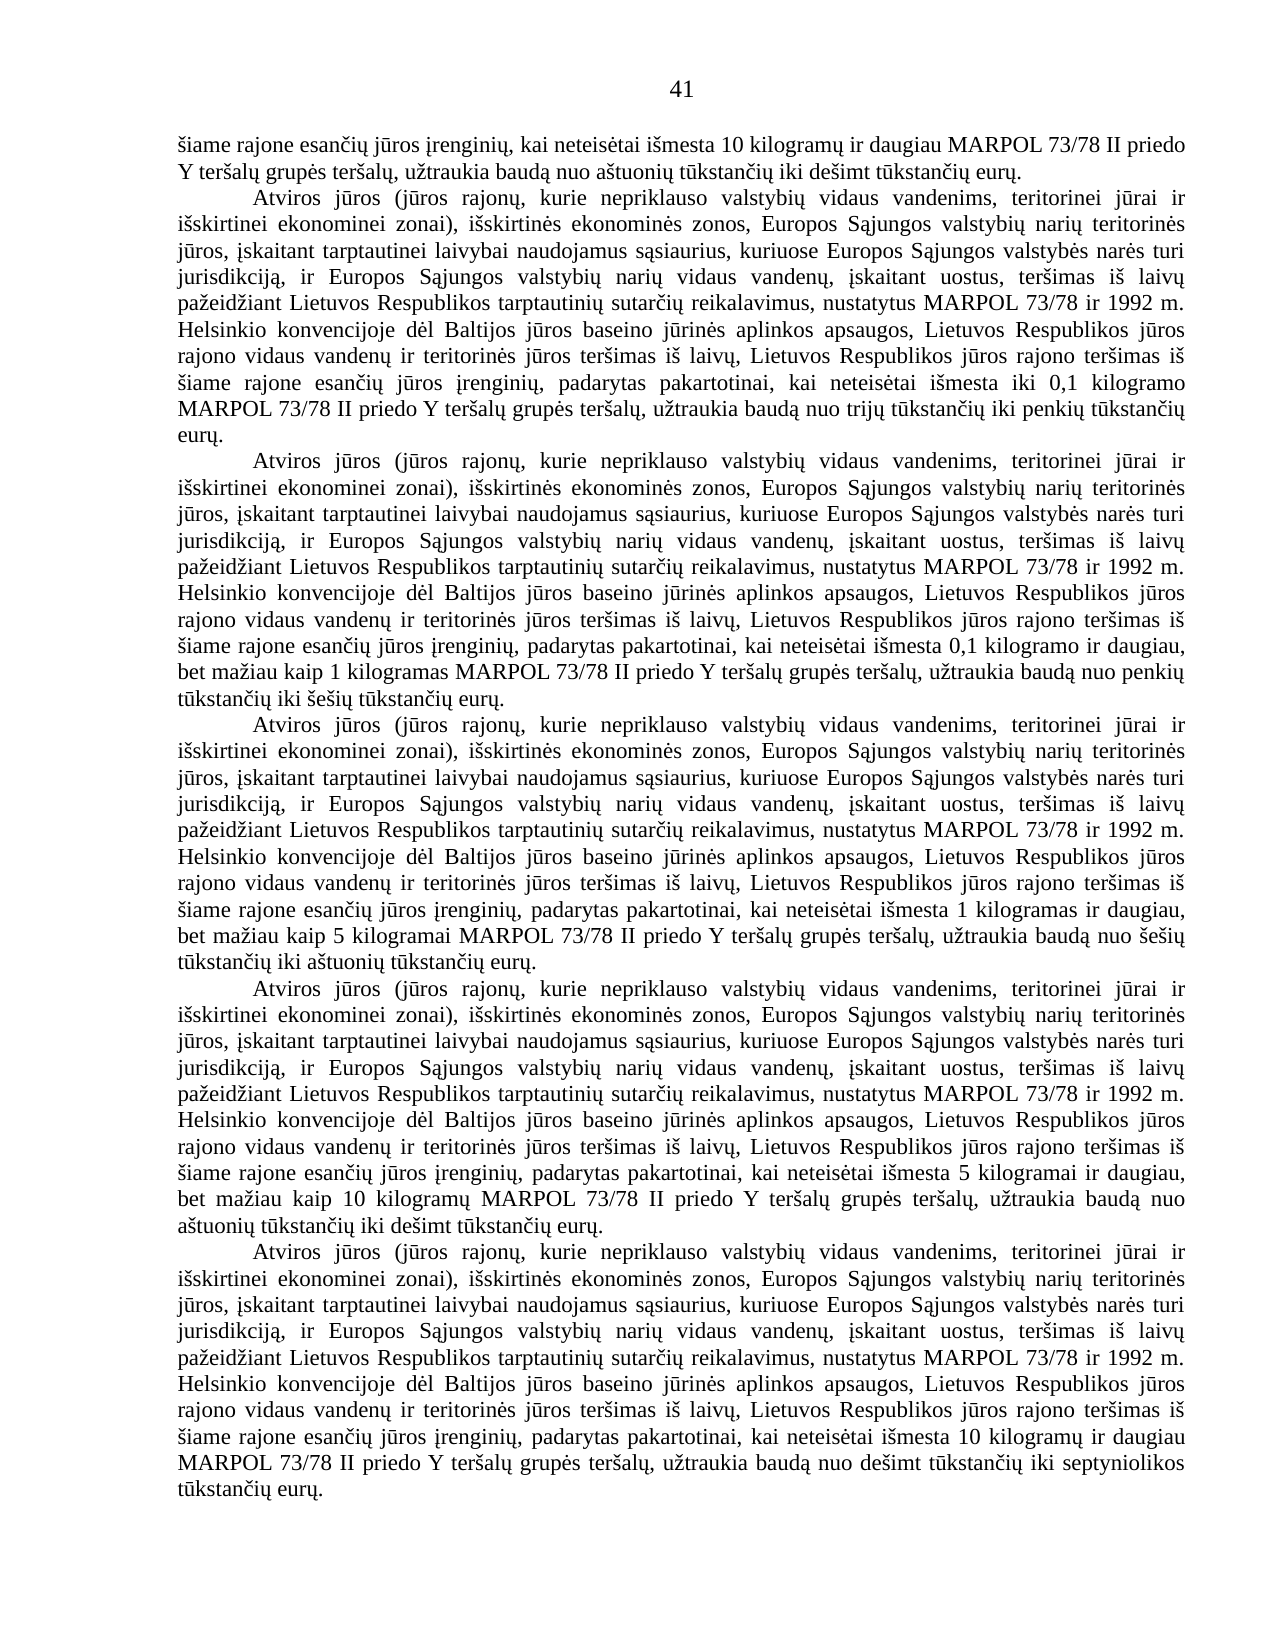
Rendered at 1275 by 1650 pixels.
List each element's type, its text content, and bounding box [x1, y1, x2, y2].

text Atviros jūros (jūros rajonų, kurie nepriklauso valstybių vidaus vandenims, teritorinei jūrai ir išskirtinei ekonominei zonai), išskirtinės ekonominės zonos, Europos Sąjungos valstybių narių teritorinės jūros, įskaitant tarptautinei laivybai naudojamus sąsiaurius, kuriuose Europos Sąjungos valstybės narės turi jurisdikciją, ir Europos Sąjungos valstybių narių vidaus vandenų, įskaitant uostus, teršimas iš laivų pažeidžiant Lietuvos Respublikos tarptautinių sutarčių reikalavimus, nustatytus MARPOL 73/78 ir 1992 m. Helsinkio konvencijoje dėl Baltijos jūros baseino jūrinės aplinkos apsaugos, Lietuvos Respublikos jūros rajono vidaus vandenų ir teritorinės jūros teršimas iš laivų, Lietuvos Respublikos jūros rajono teršimas iš šiame rajone esančių jūros įrenginių, padarytas pakartotinai, kai neteisėtai išmesta 10 kilogramų ir daugiau MARPOL 73/78 II priedo Y teršalų grupės teršalų, užtraukia baudą nuo dešimt tūkstančių iki septyniolikos tūkstančių eurų. [177, 1238, 1186, 1502]
text šiame rajone esančių jūros įrenginių, kai neteisėtai išmesta 10 kilogramų ir daugiau MARPOL 73/78 II priedo Y teršalų grupės teršalų, užtraukia baudą nuo aštuonių tūkstančių iki dešimt tūkstančių eurų. [177, 131, 1186, 184]
text Atviros jūros (jūros rajonų, kurie nepriklauso valstybių vidaus vandenims, teritorinei jūrai ir išskirtinei ekonominei zonai), išskirtinės ekonominės zonos, Europos Sąjungos valstybių narių teritorinės jūros, įskaitant tarptautinei laivybai naudojamus sąsiaurius, kuriuose Europos Sąjungos valstybės narės turi jurisdikciją, ir Europos Sąjungos valstybių narių vidaus vandenų, įskaitant uostus, teršimas iš laivų pažeidžiant Lietuvos Respublikos tarptautinių sutarčių reikalavimus, nustatytus MARPOL 73/78 ir 1992 m. Helsinkio konvencijoje dėl Baltijos jūros baseino jūrinės aplinkos apsaugos, Lietuvos Respublikos jūros rajono vidaus vandenų ir teritorinės jūros teršimas iš laivų, Lietuvos Respublikos jūros rajono teršimas iš šiame rajone esančių jūros įrenginių, padarytas pakartotinai, kai neteisėtai išmesta 5 kilogramai ir daugiau, bet mažiau kaip 10 kilogramų MARPOL 73/78 II priedo Y teršalų grupės teršalų, užtraukia baudą nuo aštuonių tūkstančių iki dešimt tūkstančių eurų. [177, 975, 1186, 1238]
text Atviros jūros (jūros rajonų, kurie nepriklauso valstybių vidaus vandenims, teritorinei jūrai ir išskirtinei ekonominei zonai), išskirtinės ekonominės zonos, Europos Sąjungos valstybių narių teritorinės jūros, įskaitant tarptautinei laivybai naudojamus sąsiaurius, kuriuose Europos Sąjungos valstybės narės turi jurisdikciją, ir Europos Sąjungos valstybių narių vidaus vandenų, įskaitant uostus, teršimas iš laivų pažeidžiant Lietuvos Respublikos tarptautinių sutarčių reikalavimus, nustatytus MARPOL 73/78 ir 1992 m. Helsinkio konvencijoje dėl Baltijos jūros baseino jūrinės aplinkos apsaugos, Lietuvos Respublikos jūros rajono vidaus vandenų ir teritorinės jūros teršimas iš laivų, Lietuvos Respublikos jūros rajono teršimas iš šiame rajone esančių jūros įrenginių, padarytas pakartotinai, kai neteisėtai išmesta iki 0,1 kilogramo MARPOL 73/78 II priedo Y teršalų grupės teršalų, užtraukia baudą nuo trijų tūkstančių iki penkių tūkstančių eurų. [177, 184, 1186, 448]
text Atviros jūros (jūros rajonų, kurie nepriklauso valstybių vidaus vandenims, teritorinei jūrai ir išskirtinei ekonominei zonai), išskirtinės ekonominės zonos, Europos Sąjungos valstybių narių teritorinės jūros, įskaitant tarptautinei laivybai naudojamus sąsiaurius, kuriuose Europos Sąjungos valstybės narės turi jurisdikciją, ir Europos Sąjungos valstybių narių vidaus vandenų, įskaitant uostus, teršimas iš laivų pažeidžiant Lietuvos Respublikos tarptautinių sutarčių reikalavimus, nustatytus MARPOL 73/78 ir 1992 m. Helsinkio konvencijoje dėl Baltijos jūros baseino jūrinės aplinkos apsaugos, Lietuvos Respublikos jūros rajono vidaus vandenų ir teritorinės jūros teršimas iš laivų, Lietuvos Respublikos jūros rajono teršimas iš šiame rajone esančių jūros įrenginių, padarytas pakartotinai, kai neteisėtai išmesta 0,1 kilogramo ir daugiau, bet mažiau kaip 1 kilogramas MARPOL 73/78 II priedo Y teršalų grupės teršalų, užtraukia baudą nuo penkių tūkstančių iki šešių tūkstančių eurų. [177, 448, 1186, 711]
text Atviros jūros (jūros rajonų, kurie nepriklauso valstybių vidaus vandenims, teritorinei jūrai ir išskirtinei ekonominei zonai), išskirtinės ekonominės zonos, Europos Sąjungos valstybių narių teritorinės jūros, įskaitant tarptautinei laivybai naudojamus sąsiaurius, kuriuose Europos Sąjungos valstybės narės turi jurisdikciją, ir Europos Sąjungos valstybių narių vidaus vandenų, įskaitant uostus, teršimas iš laivų pažeidžiant Lietuvos Respublikos tarptautinių sutarčių reikalavimus, nustatytus MARPOL 73/78 ir 1992 m. Helsinkio konvencijoje dėl Baltijos jūros baseino jūrinės aplinkos apsaugos, Lietuvos Respublikos jūros rajono vidaus vandenų ir teritorinės jūros teršimas iš laivų, Lietuvos Respublikos jūros rajono teršimas iš šiame rajone esančių jūros įrenginių, padarytas pakartotinai, kai neteisėtai išmesta 1 kilogramas ir daugiau, bet mažiau kaip 5 kilogramai MARPOL 73/78 II priedo Y teršalų grupės teršalų, užtraukia baudą nuo šešių tūkstančių iki aštuonių tūkstančių eurų. [177, 711, 1186, 975]
